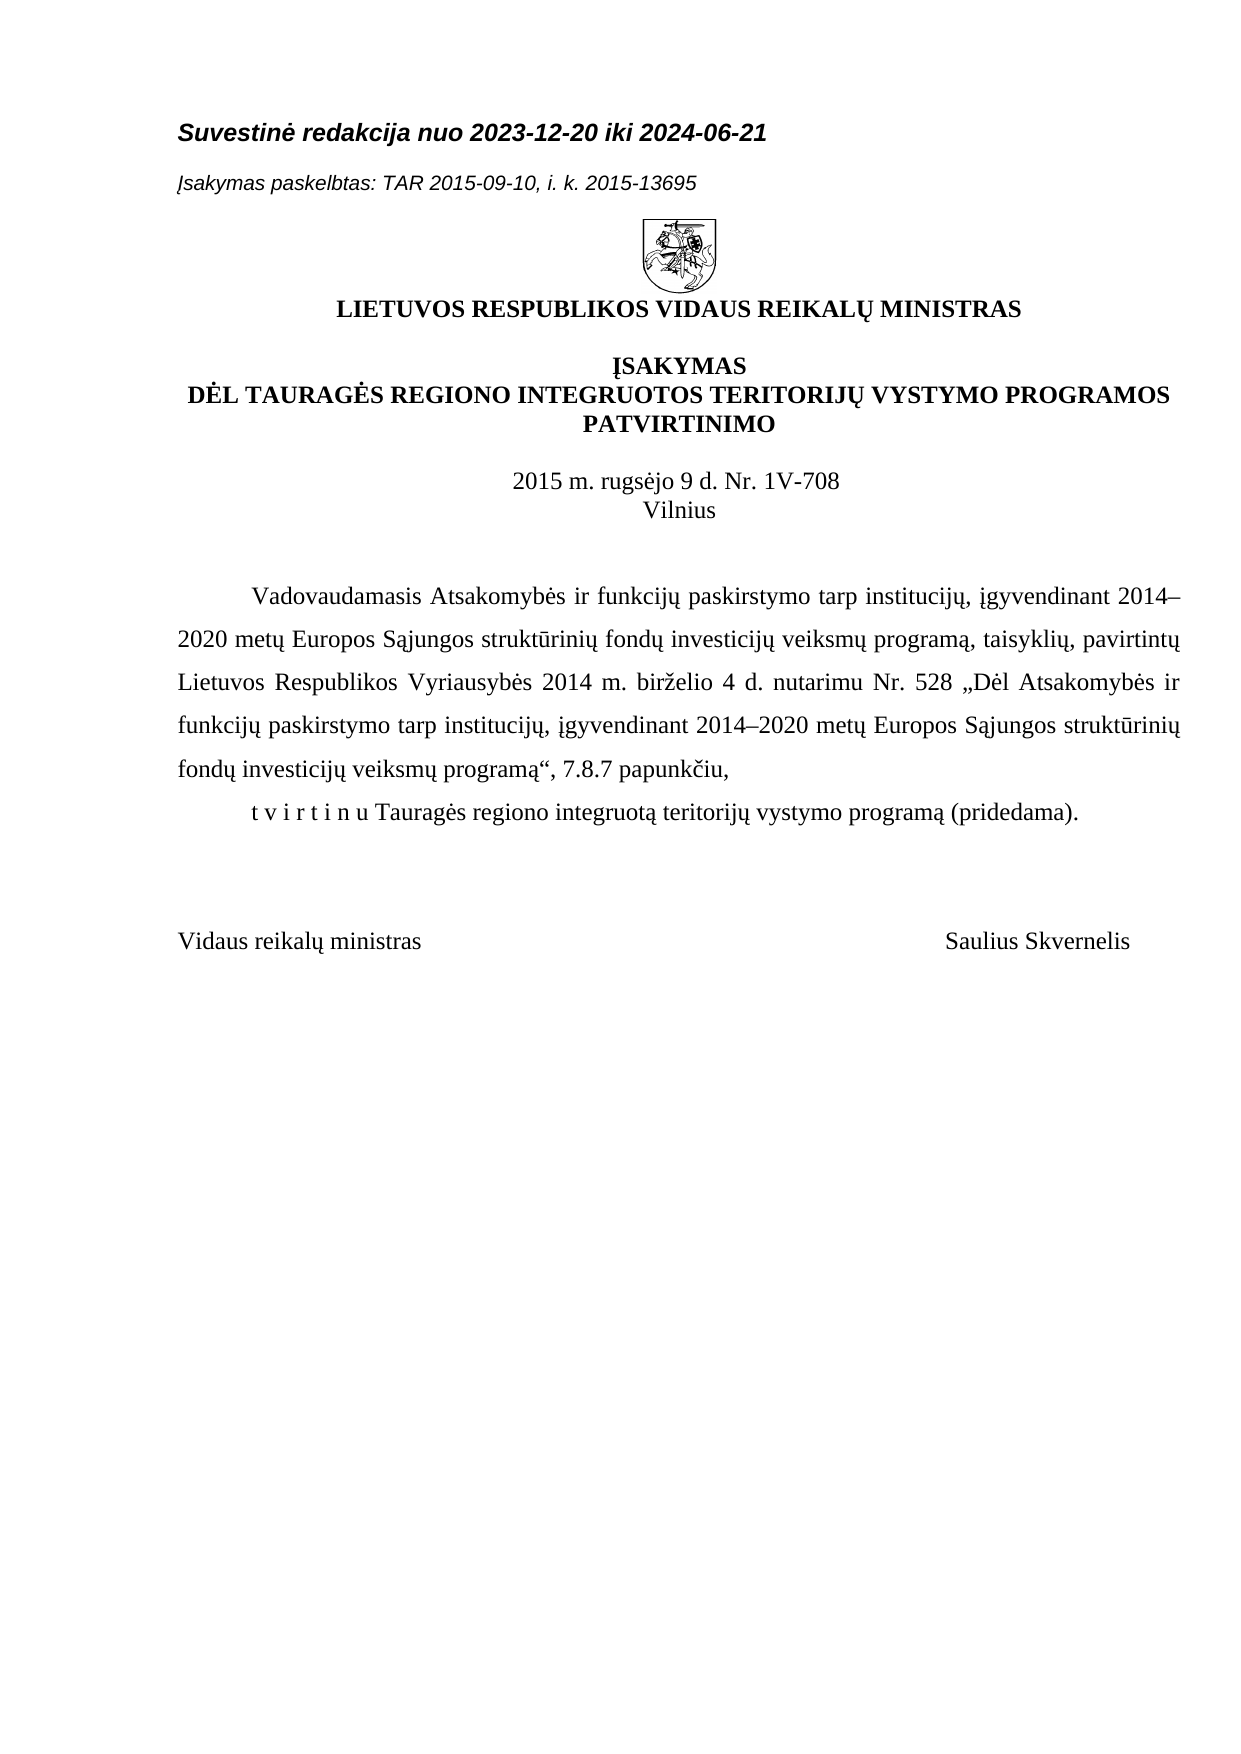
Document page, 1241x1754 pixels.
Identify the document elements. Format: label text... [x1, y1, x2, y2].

text Vilnius [177, 495, 1181, 524]
text Vidaus reikalų ministras Saulius Skvernelis [177, 926, 1181, 955]
text Suvestinė redakcija nuo 2023-12-20 iki 2024-06-21 [177, 118, 1181, 147]
text LIETUVOS RESPUBLIKOS VIDAUS REIKALŲ MINISTRAS [177, 294, 1181, 322]
text 2015 m. rugsėjo 9 d. Nr. 1V-708 [177, 466, 1181, 495]
text Įsakymas paskelbtas: TAR 2015-09-10, i. k. 2015-13695 [177, 171, 1181, 195]
text ĮSAKYMAS [177, 351, 1181, 380]
text DĖL TAURAGĖS REGIONO INTEGRUOTOS TERITORIJŲ VYSTYMO PROGRAMOS PATVIRTINIMO [177, 380, 1181, 437]
text Vadovaudamasis Atsakomybės ir funkcijų paskirstymo tarp institucijų, įgyvendinant 2014–2020 metų Europos Sąjungos struktūrinių fondų investicijų veiksmų programą, taisyklių, pavirtintų Lietuvos Respublikos Vyriausybės 2014 m. birželio 4 d. nutarimu Nr. 528 „Dėl Atsakomybės ir funkcijų paskirstymo tarp institucijų, įgyvendinant 2014–2020 metų Europos Sąjungos struktūrinių fondų investicijų veiksmų programą“, 7.8.7 papunkčiu, [177, 581, 1181, 782]
text t v i r t i n u Tauragės regiono integruotą teritorijų vystymo programą (pridedama). [177, 797, 1181, 826]
